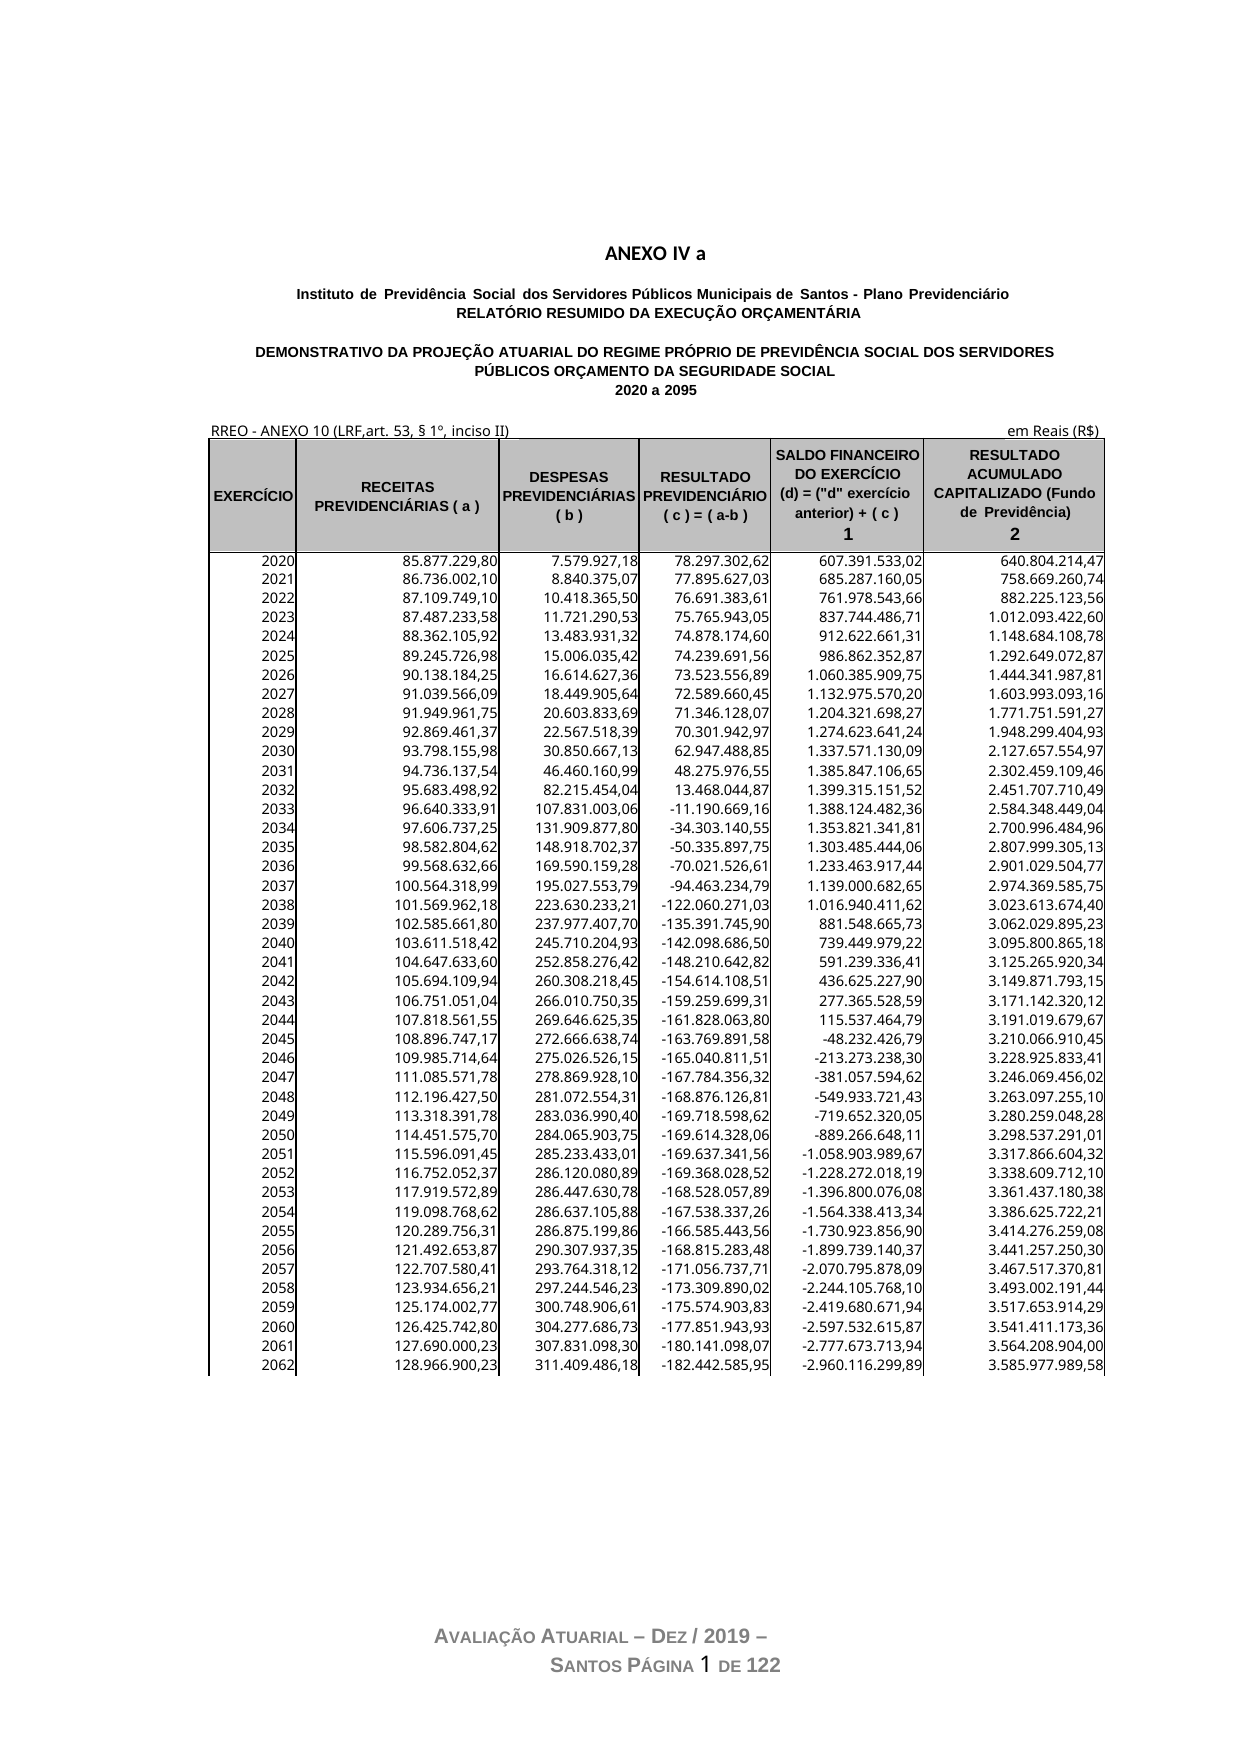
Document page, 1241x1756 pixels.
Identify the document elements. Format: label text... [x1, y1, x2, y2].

table_cell -168.528.057,89 [640, 1184, 770, 1203]
table_cell 2047 [210, 1069, 295, 1088]
table_cell 2049 [210, 1107, 295, 1126]
table_cell 120.289.756,31 [297, 1222, 498, 1241]
table_cell 2045 [210, 1031, 295, 1050]
table_cell 3.210.066.910,45 [924, 1031, 1104, 1050]
table_cell 91.949.961,75 [297, 705, 498, 724]
table_cell 293.764.318,12 [500, 1261, 638, 1280]
table_cell 739.449.979,22 [771, 935, 923, 954]
table_cell 116.752.052,37 [297, 1165, 498, 1184]
table_cell 109.985.714,64 [297, 1050, 498, 1069]
table_cell -159.259.699,31 [640, 992, 770, 1011]
table_cell 300.748.906,61 [500, 1299, 638, 1318]
table_cell 18.449.905,64 [500, 685, 638, 704]
table_cell 2021 [210, 570, 295, 589]
table_cell 85.877.229,80 [297, 553, 498, 570]
table_cell 286.447.630,78 [500, 1184, 638, 1203]
table_cell 2026 [210, 666, 295, 685]
table_cell 3.564.208.904,00 [924, 1337, 1104, 1356]
table_cell 2055 [210, 1222, 295, 1241]
table_cell 88.362.105,92 [297, 628, 498, 647]
table_cell 1.060.385.909,75 [771, 666, 923, 685]
table_cell -1.058.903.989,67 [771, 1146, 923, 1165]
table_cell -177.851.943,93 [640, 1318, 770, 1337]
table_cell -889.266.648,11 [771, 1126, 923, 1146]
table_cell 71.346.128,07 [640, 705, 770, 724]
table_cell -168.876.126,81 [640, 1088, 770, 1107]
table_cell 108.896.747,17 [297, 1031, 498, 1050]
table_cell 94.736.137,54 [297, 762, 498, 781]
table_cell 1.139.000.682,65 [771, 877, 923, 896]
table_cell 2023 [210, 609, 295, 628]
table_cell 48.275.976,55 [640, 762, 770, 781]
table_cell 3.338.609.712,10 [924, 1165, 1104, 1184]
table_cell 3.361.437.180,38 [924, 1184, 1104, 1203]
table_cell -1.564.338.413,34 [771, 1203, 923, 1222]
table_cell 2.302.459.109,46 [924, 762, 1104, 781]
table_cell 2035 [210, 839, 295, 858]
table_cell 2041 [210, 954, 295, 973]
table_header EXERCÍCIO [210, 440, 295, 551]
table_cell -94.463.234,79 [640, 877, 770, 896]
table_cell -173.309.890,02 [640, 1280, 770, 1299]
table_cell 1.292.649.072,87 [924, 647, 1104, 666]
table_cell 881.548.665,73 [771, 915, 923, 934]
table_cell 148.918.702,37 [500, 839, 638, 858]
table_cell 1.303.485.444,06 [771, 839, 923, 858]
table_cell 16.614.627,36 [500, 666, 638, 685]
table_cell 2051 [210, 1146, 295, 1165]
table_cell 15.006.035,42 [500, 647, 638, 666]
table_cell -182.442.585,95 [640, 1356, 770, 1376]
table_cell 8.840.375,07 [500, 570, 638, 589]
table_cell 290.307.937,35 [500, 1241, 638, 1261]
table_cell 123.934.656,21 [297, 1280, 498, 1299]
table_cell -163.769.891,58 [640, 1031, 770, 1050]
table_cell -165.040.811,51 [640, 1050, 770, 1069]
table_cell 2033 [210, 800, 295, 819]
table_cell -1.899.739.140,37 [771, 1241, 923, 1261]
table_cell 237.977.407,70 [500, 915, 638, 934]
table_cell 103.611.518,42 [297, 935, 498, 954]
table_cell 2061 [210, 1337, 295, 1356]
table_cell 2042 [210, 973, 295, 992]
table_cell -154.614.108,51 [640, 973, 770, 992]
table_cell 93.798.155,98 [297, 743, 498, 762]
table_header SALDO FINANCEIRO DO EXERCÍCIO (d) = ("d" exercício anterior) + ( c ) 1 [771, 439, 923, 551]
table_cell 283.036.990,40 [500, 1107, 638, 1126]
table_cell 297.244.546,23 [500, 1280, 638, 1299]
table_cell 3.280.259.048,28 [924, 1107, 1104, 1126]
table_cell -166.585.443,56 [640, 1222, 770, 1241]
table_cell -169.614.328,06 [640, 1126, 770, 1146]
table_cell 2057 [210, 1261, 295, 1280]
table_cell 7.579.927,18 [500, 553, 638, 570]
table_cell 761.978.543,66 [771, 590, 923, 609]
table_cell 2046 [210, 1050, 295, 1069]
table_cell 2.127.657.554,97 [924, 743, 1104, 762]
table_cell 2025 [210, 647, 295, 666]
table_cell 117.919.572,89 [297, 1184, 498, 1203]
table_cell 436.625.227,90 [771, 973, 923, 992]
table_cell -169.718.598,62 [640, 1107, 770, 1126]
table_header RECEITAS PREVIDENCIÁRIAS ( a ) [297, 440, 498, 551]
table_cell 3.541.411.173,36 [924, 1318, 1104, 1337]
table_cell -135.391.745,90 [640, 915, 770, 934]
table_cell 3.386.625.722,21 [924, 1203, 1104, 1222]
table_cell 127.690.000,23 [297, 1337, 498, 1356]
table_cell 115.596.091,45 [297, 1146, 498, 1165]
table_cell 3.298.537.291,01 [924, 1126, 1104, 1146]
table_cell 107.818.561,55 [297, 1011, 498, 1031]
table_cell 128.966.900,23 [297, 1356, 498, 1376]
table_cell 125.174.002,77 [297, 1299, 498, 1318]
table_cell 107.831.003,06 [500, 800, 638, 819]
table_cell 86.736.002,10 [297, 570, 498, 589]
table_cell 2036 [210, 858, 295, 877]
table_cell 284.065.903,75 [500, 1126, 638, 1146]
table_cell 245.710.204,93 [500, 935, 638, 954]
table_cell 122.707.580,41 [297, 1261, 498, 1280]
table_cell 89.245.726,98 [297, 647, 498, 666]
table_cell 307.831.098,30 [500, 1337, 638, 1356]
table_header RESULTADO PREVIDENCIÁRIO ( c ) = ( a-b ) [640, 439, 770, 551]
table_cell 1.603.993.093,16 [924, 685, 1104, 704]
table_cell -48.232.426,79 [771, 1031, 923, 1050]
table_cell 1.012.093.422,60 [924, 609, 1104, 628]
table_cell 2054 [210, 1203, 295, 1222]
table_cell -381.057.594,62 [771, 1069, 923, 1088]
table_cell 99.568.632,66 [297, 858, 498, 877]
table_cell 986.862.352,87 [771, 647, 923, 666]
table_cell 2.901.029.504,77 [924, 858, 1104, 877]
table_cell -148.210.642,82 [640, 954, 770, 973]
table_cell 62.947.488,85 [640, 743, 770, 762]
table_cell 266.010.750,35 [500, 992, 638, 1011]
table_cell 97.606.737,25 [297, 820, 498, 839]
table_cell 1.353.821.341,81 [771, 820, 923, 839]
table_cell 121.492.653,87 [297, 1241, 498, 1261]
table_cell 77.895.627,03 [640, 570, 770, 589]
table_cell 114.451.575,70 [297, 1126, 498, 1146]
table_cell 3.171.142.320,12 [924, 992, 1104, 1011]
table_cell 73.523.556,89 [640, 666, 770, 685]
table_cell 1.948.299.404,93 [924, 724, 1104, 743]
table_cell 1.204.321.698,27 [771, 705, 923, 724]
table_cell 3.467.517.370,81 [924, 1261, 1104, 1280]
table_cell -1.730.923.856,90 [771, 1222, 923, 1241]
table_cell 3.517.653.914,29 [924, 1299, 1104, 1318]
table_cell 758.669.260,74 [924, 570, 1104, 589]
table_cell 2031 [210, 762, 295, 781]
table_cell 111.085.571,78 [297, 1069, 498, 1088]
table_cell 2034 [210, 820, 295, 839]
table_cell 87.487.233,58 [297, 609, 498, 628]
table_cell 2040 [210, 935, 295, 954]
table_cell 277.365.528,59 [771, 992, 923, 1011]
table_cell 2032 [210, 781, 295, 800]
table_cell 3.263.097.255,10 [924, 1088, 1104, 1107]
table_cell 3.493.002.191,44 [924, 1280, 1104, 1299]
table_cell 113.318.391,78 [297, 1107, 498, 1126]
table_cell 96.640.333,91 [297, 800, 498, 819]
table_cell 119.098.768,62 [297, 1203, 498, 1222]
table_cell 126.425.742,80 [297, 1318, 498, 1337]
table_cell 20.603.833,69 [500, 705, 638, 724]
table_cell -171.056.737,71 [640, 1261, 770, 1280]
table_cell -34.303.140,55 [640, 820, 770, 839]
table_cell -167.784.356,32 [640, 1069, 770, 1088]
table_cell 91.039.566,09 [297, 685, 498, 704]
table_cell 272.666.638,74 [500, 1031, 638, 1050]
table_cell -719.652.320,05 [771, 1107, 923, 1126]
table_cell 13.483.931,32 [500, 628, 638, 647]
table_cell 281.072.554,31 [500, 1088, 638, 1107]
table_cell -161.828.063,80 [640, 1011, 770, 1031]
table_cell 92.869.461,37 [297, 724, 498, 743]
table_cell 252.858.276,42 [500, 954, 638, 973]
table_cell 3.414.276.259,08 [924, 1222, 1104, 1241]
table_cell 22.567.518,39 [500, 724, 638, 743]
table_cell 2043 [210, 992, 295, 1011]
table_cell 169.590.159,28 [500, 858, 638, 877]
table_cell 286.637.105,88 [500, 1203, 638, 1222]
table_cell 1.771.751.591,27 [924, 705, 1104, 724]
table_cell 2056 [210, 1241, 295, 1261]
table_cell 3.317.866.604,32 [924, 1146, 1104, 1165]
table_cell 2039 [210, 915, 295, 934]
table_cell 76.691.383,61 [640, 590, 770, 609]
table_cell 640.804.214,47 [924, 553, 1104, 570]
table_cell 2.807.999.305,13 [924, 839, 1104, 858]
table_cell -169.637.341,56 [640, 1146, 770, 1165]
table_cell 131.909.877,80 [500, 820, 638, 839]
table_cell -549.933.721,43 [771, 1088, 923, 1107]
table_cell 2027 [210, 685, 295, 704]
table_cell 10.418.365,50 [500, 590, 638, 609]
table_cell 2062 [210, 1356, 295, 1376]
table_cell 90.138.184,25 [297, 666, 498, 685]
table_cell 1.444.341.987,81 [924, 666, 1104, 685]
table_cell 2044 [210, 1011, 295, 1031]
table_header RESULTADO ACUMULADO CAPITALIZADO (Fundo de Previdência) 2 [924, 439, 1104, 551]
table_cell -1.228.272.018,19 [771, 1165, 923, 1184]
table_cell 72.589.660,45 [640, 685, 770, 704]
table_cell 2.451.707.710,49 [924, 781, 1104, 800]
table_cell 223.630.233,21 [500, 896, 638, 915]
table_cell 98.582.804,62 [297, 839, 498, 858]
table_cell 95.683.498,92 [297, 781, 498, 800]
table_cell 2.974.369.585,75 [924, 877, 1104, 896]
table_cell 1.233.463.917,44 [771, 858, 923, 877]
table_cell 260.308.218,45 [500, 973, 638, 992]
table_cell 1.016.940.411,62 [771, 896, 923, 915]
table_cell 882.225.123,56 [924, 590, 1104, 609]
table_cell 3.191.019.679,67 [924, 1011, 1104, 1031]
table_cell 2030 [210, 743, 295, 762]
table_cell 13.468.044,87 [640, 781, 770, 800]
table_cell 3.441.257.250,30 [924, 1241, 1104, 1261]
table_cell 591.239.336,41 [771, 954, 923, 973]
table_cell 278.869.928,10 [500, 1069, 638, 1088]
table_cell 2052 [210, 1165, 295, 1184]
table_cell 11.721.290,53 [500, 609, 638, 628]
table_cell 74.878.174,60 [640, 628, 770, 647]
table_cell 100.564.318,99 [297, 877, 498, 896]
table_cell -2.960.116.299,89 [771, 1356, 923, 1376]
table_cell -168.815.283,48 [640, 1241, 770, 1261]
table_cell 3.095.800.865,18 [924, 935, 1104, 954]
table_cell 30.850.667,13 [500, 743, 638, 762]
table_cell -50.335.897,75 [640, 839, 770, 858]
table_cell 1.399.315.151,52 [771, 781, 923, 800]
table_cell 115.537.464,79 [771, 1011, 923, 1031]
table_cell 3.246.069.456,02 [924, 1069, 1104, 1088]
table_cell 195.027.553,79 [500, 877, 638, 896]
table_cell 102.585.661,80 [297, 915, 498, 934]
table_cell 2029 [210, 724, 295, 743]
table_cell 74.239.691,56 [640, 647, 770, 666]
table_cell 87.109.749,10 [297, 590, 498, 609]
table_cell 304.277.686,73 [500, 1318, 638, 1337]
table_cell 607.391.533,02 [771, 553, 923, 570]
table_cell -70.021.526,61 [640, 858, 770, 877]
table_cell 101.569.962,18 [297, 896, 498, 915]
table_cell 2.700.996.484,96 [924, 820, 1104, 839]
table_cell 75.765.943,05 [640, 609, 770, 628]
table_cell 1.274.623.641,24 [771, 724, 923, 743]
table_cell -2.419.680.671,94 [771, 1299, 923, 1318]
table_cell 104.647.633,60 [297, 954, 498, 973]
table_cell 2053 [210, 1184, 295, 1203]
table_cell 106.751.051,04 [297, 992, 498, 1011]
table_cell 2028 [210, 705, 295, 724]
table_cell 3.062.029.895,23 [924, 915, 1104, 934]
table_cell -2.244.105.768,10 [771, 1280, 923, 1299]
table_cell 82.215.454,04 [500, 781, 638, 800]
table_cell 1.132.975.570,20 [771, 685, 923, 704]
table_cell 286.120.080,89 [500, 1165, 638, 1184]
table_cell 912.622.661,31 [771, 628, 923, 647]
table_cell 105.694.109,94 [297, 973, 498, 992]
table_cell 2059 [210, 1299, 295, 1318]
table_header DESPESAS PREVIDENCIÁRIAS ( b ) [500, 439, 638, 551]
table_cell 2024 [210, 628, 295, 647]
table_cell 3.228.925.833,41 [924, 1050, 1104, 1069]
table_cell 685.287.160,05 [771, 570, 923, 589]
table_cell 311.409.486,18 [500, 1356, 638, 1376]
table_cell 3.023.613.674,40 [924, 896, 1104, 915]
table_cell -2.070.795.878,09 [771, 1261, 923, 1280]
table_cell 2058 [210, 1280, 295, 1299]
table_cell 2048 [210, 1088, 295, 1107]
table_cell 286.875.199,86 [500, 1222, 638, 1241]
table_cell -175.574.903,83 [640, 1299, 770, 1318]
table_cell 2037 [210, 877, 295, 896]
table_cell -2.777.673.713,94 [771, 1337, 923, 1356]
table_cell 1.388.124.482,36 [771, 800, 923, 819]
table_cell 112.196.427,50 [297, 1088, 498, 1107]
table_cell -169.368.028,52 [640, 1165, 770, 1184]
table_cell 1.148.684.108,78 [924, 628, 1104, 647]
table_cell 3.149.871.793,15 [924, 973, 1104, 992]
table_cell 3.585.977.989,58 [924, 1356, 1104, 1376]
table_cell -180.141.098,07 [640, 1337, 770, 1356]
table_cell -2.597.532.615,87 [771, 1318, 923, 1337]
table_cell 2038 [210, 896, 295, 915]
table_cell 2020 [210, 553, 295, 570]
table_cell -11.190.669,16 [640, 800, 770, 819]
table_cell -1.396.800.076,08 [771, 1184, 923, 1203]
table_cell -122.060.271,03 [640, 896, 770, 915]
table_cell 1.337.571.130,09 [771, 743, 923, 762]
table_cell 2022 [210, 590, 295, 609]
table_cell 78.297.302,62 [640, 553, 770, 570]
table_cell 275.026.526,15 [500, 1050, 638, 1069]
table_cell 837.744.486,71 [771, 609, 923, 628]
table_cell -213.273.238,30 [771, 1050, 923, 1069]
table_cell 2.584.348.449,04 [924, 800, 1104, 819]
table_cell 2060 [210, 1318, 295, 1337]
table_cell 285.233.433,01 [500, 1146, 638, 1165]
table_cell 46.460.160,99 [500, 762, 638, 781]
table_cell -167.538.337,26 [640, 1203, 770, 1222]
table_cell 70.301.942,97 [640, 724, 770, 743]
table_cell 2050 [210, 1126, 295, 1146]
table_cell 1.385.847.106,65 [771, 762, 923, 781]
table_cell 269.646.625,35 [500, 1011, 638, 1031]
table_cell -142.098.686,50 [640, 935, 770, 954]
table_cell 3.125.265.920,34 [924, 954, 1104, 973]
